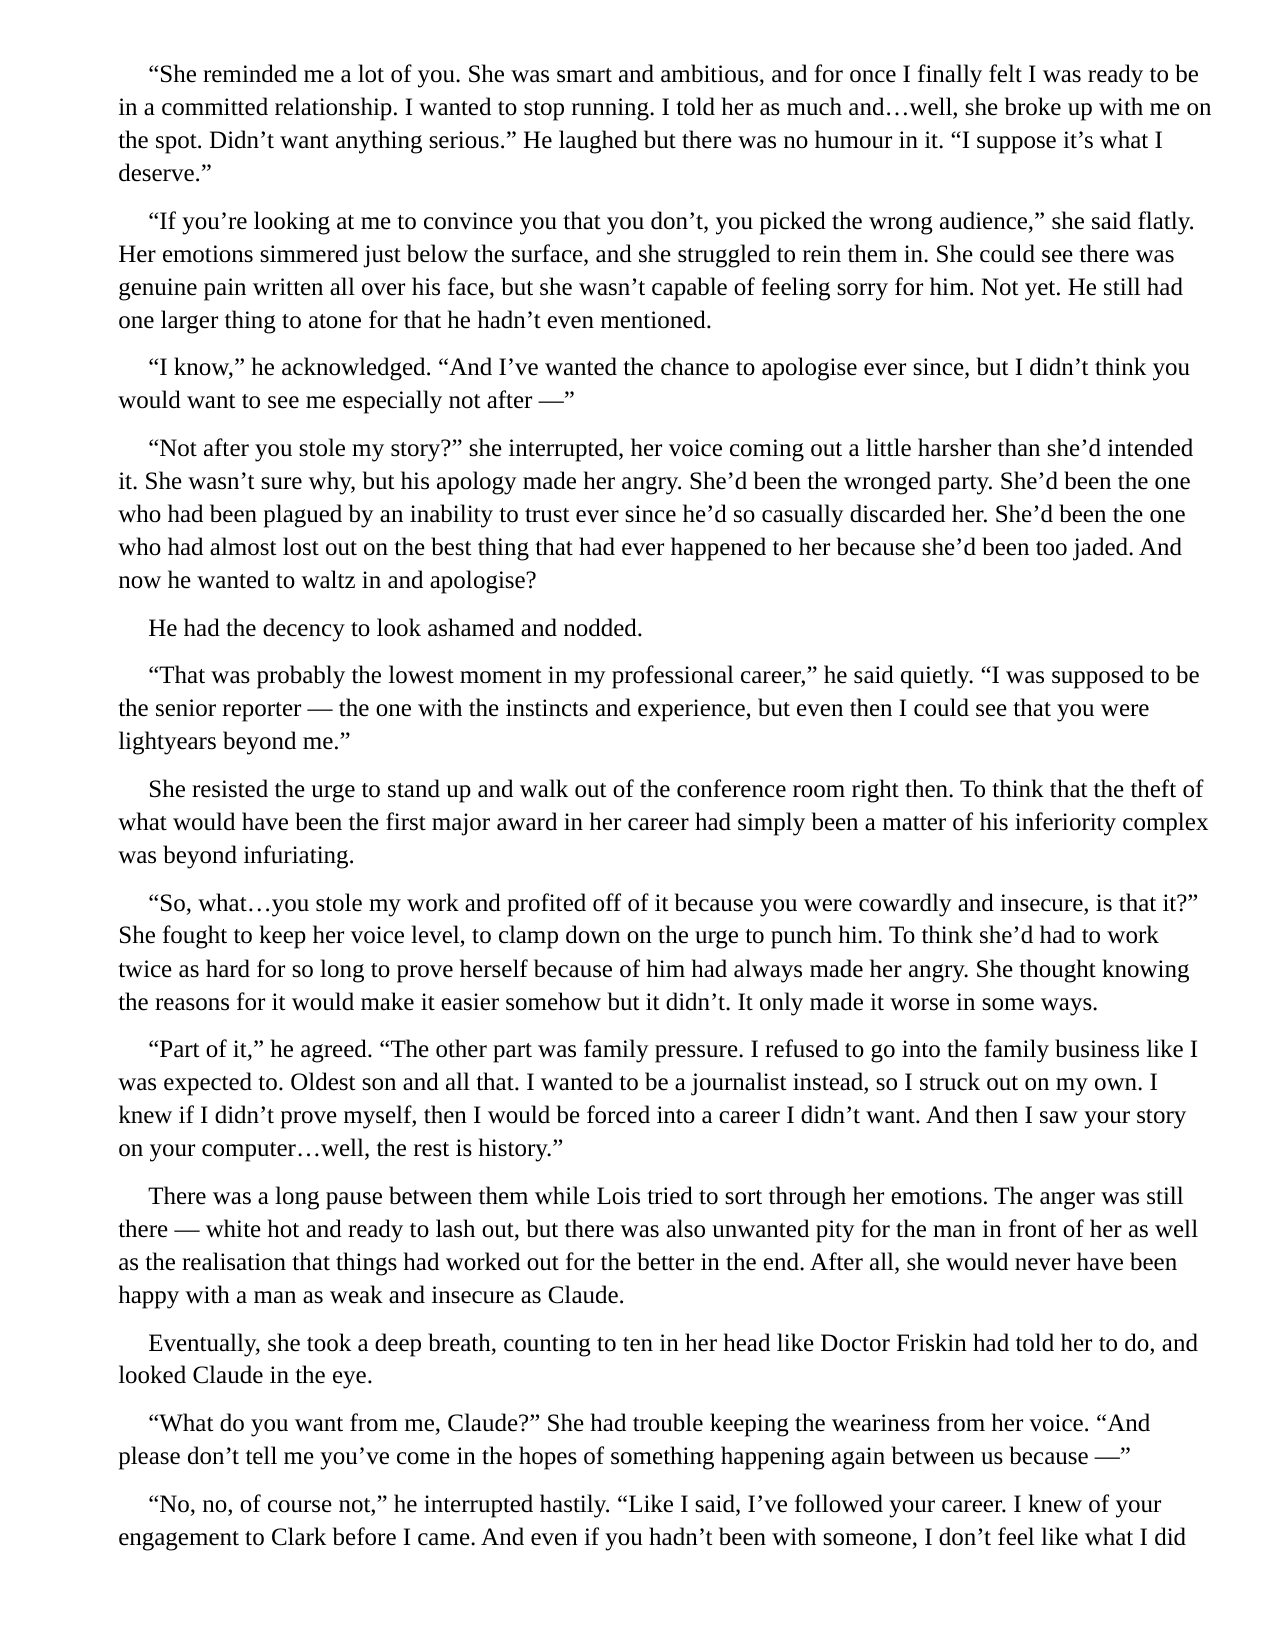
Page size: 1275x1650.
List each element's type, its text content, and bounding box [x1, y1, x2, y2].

text “Not after you stole my story?” she interrupted, her voice coming out a little harsher than she’d intended it. She wasn’t sure why, but his apology made her angry. She’d been the wronged party. She’d been the one who had been plagued by an inability to trust ever since he’d so casually discarded her. She’d been the one who had almost lost out on the best thing that had ever happened to her because she’d been too jaded. And now he wanted to waltz in and apologise? [118, 433, 1216, 594]
text Eventually, she took a deep breath, counting to ten in her head like Doctor Friskin had told her to do, and looked Claude in the eye. [118, 1328, 1216, 1389]
text “I know,” he acknowledged. “And I’ve wanted the chance to apologise ever since, but I didn’t think you would want to see me especially not after —” [118, 352, 1216, 414]
text He had the decency to look ashamed and nodded. [118, 613, 1216, 641]
text “That was probably the lowest moment in my professional career,” he said quietly. “I was supposed to be the senior reporter — the one with the instincts and experience, but even then I could see that you were lightyears beyond me.” [118, 660, 1216, 755]
text She resisted the urge to stand up and walk out of the conference room right then. To think that the theft of what would have been the first major award in her career had simply been a matter of his inferiority complex was beyond infuriating. [118, 774, 1216, 869]
text “What do you want from me, Claude?” She had trouble keeping the weariness from her voice. “And please don’t tell me you’ve come in the hopes of something happening again between us because —” [118, 1408, 1216, 1470]
text “She reminded me a lot of you. She was smart and ambitious, and for once I finally felt I was ready to be in a committed relationship. I wanted to stop running. I told her as much and…well, she broke up with me on the spot. Didn’t want anything serious.” He laughed but there was no humour in it. “I suppose it’s what I deserve.” [118, 59, 1216, 187]
text “If you’re looking at me to convince you that you don’t, you picked the wrong audience,” she said flatly. Her emotions simmered just below the surface, and she struggled to rein them in. She could see there was genuine pain written all over his face, but she wasn’t capable of feeling sorry for him. Not yet. He still had one larger thing to atone for that he hadn’t even mentioned. [118, 206, 1216, 333]
text “No, no, of course not,” he interrupted hastily. “Like I said, I’ve followed your career. I knew of your engagement to Clark before I came. And even if you hadn’t been with someone, I don’t feel like what I did [118, 1489, 1216, 1551]
text “So, what…you stole my work and profited off of it because you were cowardly and insecure, is that it?” She fought to keep her voice level, to clamp down on the urge to punch him. To think she’d had to work twice as hard for so long to prove herself because of him had always made her angry. She thought knowing the reasons for it would make it easier somehow but it didn’t. It only made it worse in some ways. [118, 888, 1216, 1015]
text “Part of it,” he agreed. “The other part was family pressure. I refused to go into the family business like I was expected to. Oldest son and all that. I wanted to be a journalist instead, so I struck out on my own. I knew if I didn’t prove myself, then I would be forced into a career I didn’t want. And then I saw your story on your computer…well, the rest is history.” [118, 1034, 1216, 1162]
text There was a long pause between them while Lois tried to sort through her emotions. The anger was still there — white hot and ready to lash out, but there was also unwanted pity for the man in front of her as well as the realisation that things had worked out for the better in the end. After all, she would never have been happy with a man as weak and insecure as Claude. [118, 1181, 1216, 1309]
